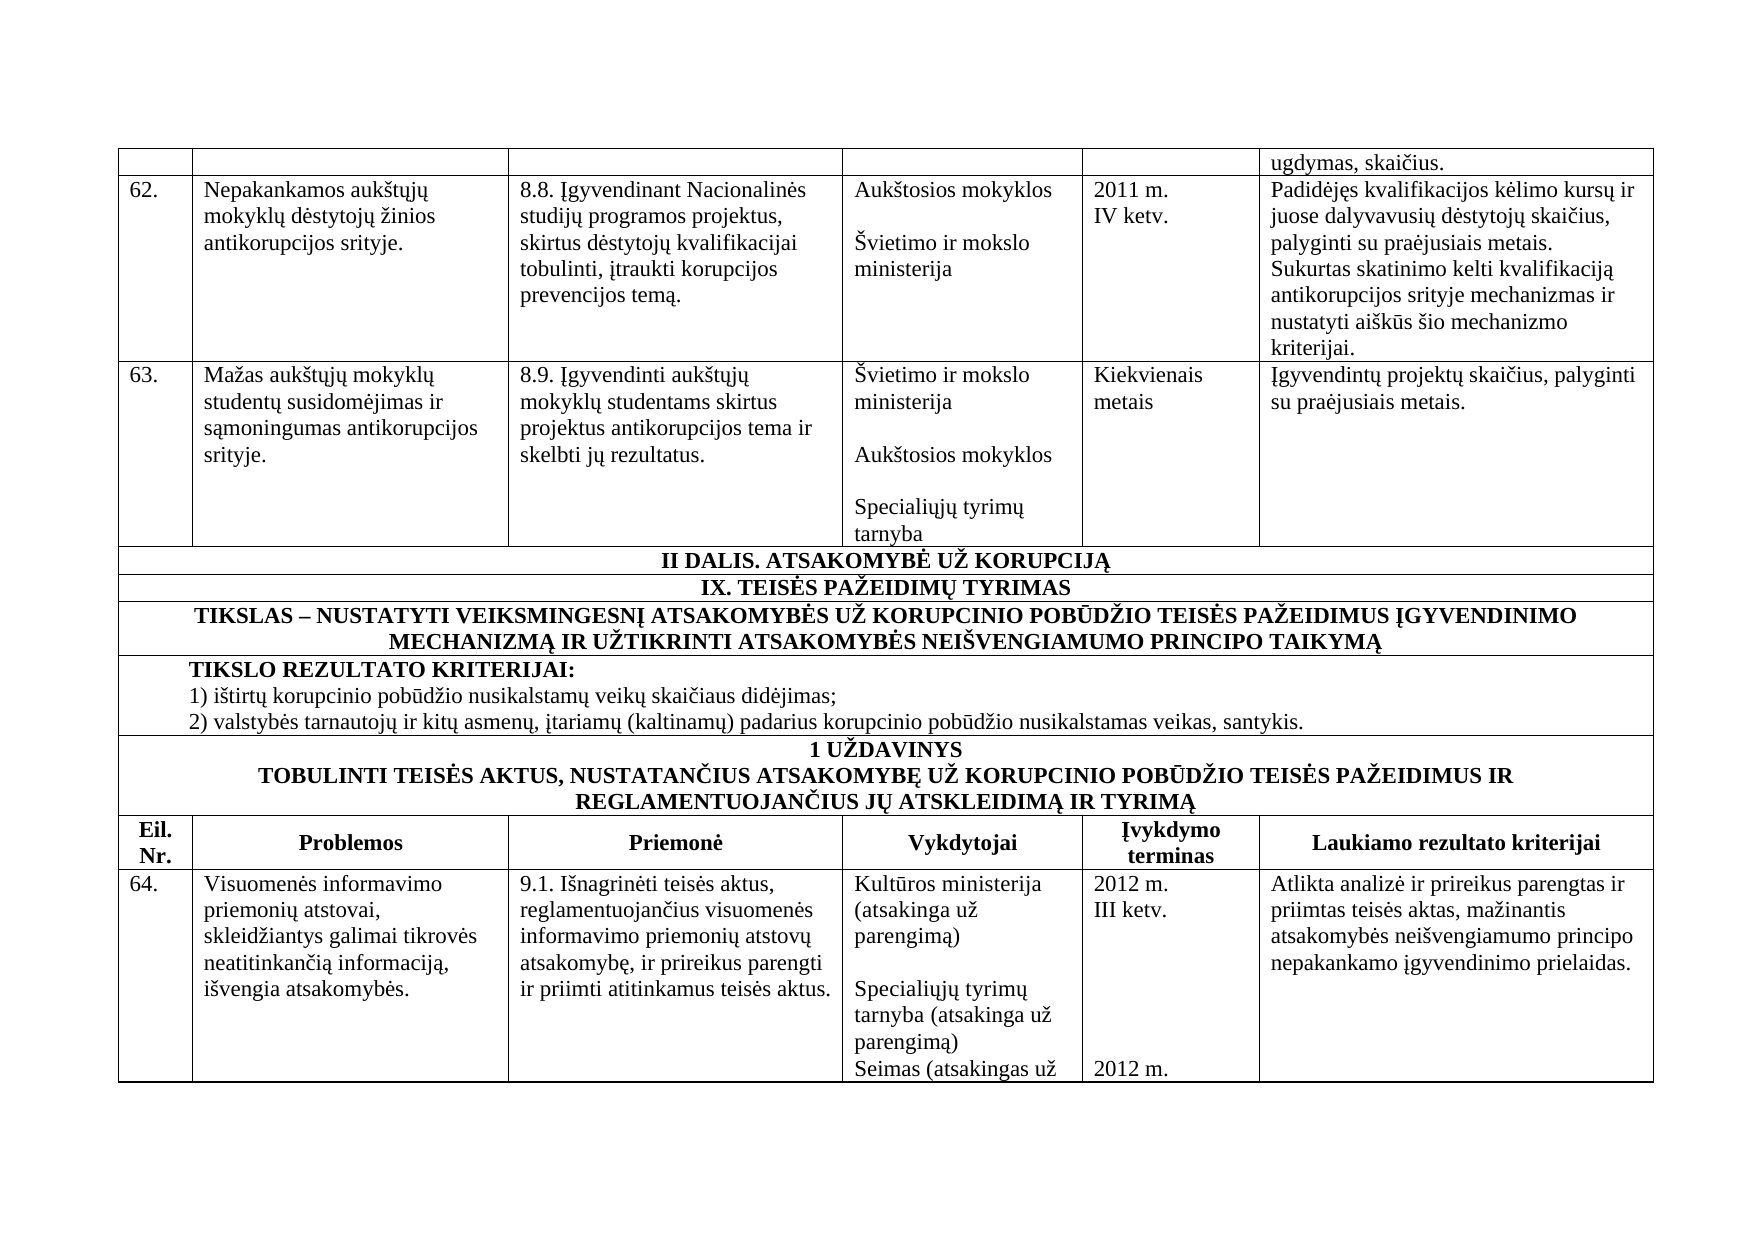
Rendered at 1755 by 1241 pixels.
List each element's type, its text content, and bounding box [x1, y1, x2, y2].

table_cell TIKSLO REZULTATO KRITERIJAI: 1) ištirtų korupcinio pobūdžio nusikalstamų veikų skaičiaus didėjimas; 2) valstybės tarnautojų ir kitų asmenų, įtariamų (kaltinamų) padarius korupcinio pobūdžio nusikalstamas veikas, santykis. [119, 656, 1653, 735]
table_cell Problemos [193, 816, 508, 868]
table_cell 64. [119, 870, 192, 1081]
table_cell Atlikta analizė ir prireikus parengtas ir priimtas teisės aktas, mažinantis atsakomybės neišvengiamumo principo nepakankamo įgyvendinimo prielaidas. [1260, 870, 1653, 1081]
table_cell [1083, 149, 1259, 175]
table_cell 2011 m. IV ketv. [1083, 176, 1259, 361]
table_cell Kultūros ministerija (atsakinga už parengimą) Specialiųjų tyrimų tarnyba (atsakinga už parengimą) [843, 870, 854, 1054]
table_cell Kultūros ministerija (atsakinga už parengimą) Specialiųjų tyrimų tarnyba (atsakinga už parengimą) [1071, 870, 1082, 1054]
table_cell Vykdytojai [843, 816, 1082, 868]
table_cell Seimas (atsakingas už priėmimą) [843, 1054, 1082, 1081]
table_cell 2012 m. III ketv. [1083, 870, 1259, 1054]
table_cell Švietimo ir mokslo ministerija Aukštosios mokyklos Specialiųjų tyrimų tarnyba [843, 362, 1082, 546]
table_cell TIKSLAS – NUSTATYTI VEIKSMINGESNĮ ATSAKOMYBĖS UŽ KORUPCINIO POBŪDŽIO TEISĖS PAŽEIDIMUS ĮGYVENDINIMO MECHANIZMĄ IR UŽTIKRINTI ATSAKOMYBĖS NEIŠVENGIAMUMO PRINCIPO TAIKYMĄ [119, 602, 1653, 654]
table_cell 9.1. Išnagrinėti teisės aktus, reglamentuojančius visuomenės informavimo priemonių atstovų atsakomybę, ir prireikus parengti ir priimti atitinkamus teisės aktus. [509, 870, 842, 1081]
table_cell II DALIS. ATSAKOMYBĖ UŽ KORUPCIJĄ [119, 547, 1653, 573]
table_cell Nepakankamos aukštųjų mokyklų dėstytojų žinios antikorupcijos srityje. [193, 176, 508, 361]
table_cell 1 UŽDAVINYS TOBULINTI TEISĖS AKTUS, NUSTATANČIUS ATSAKOMYBĘ UŽ KORUPCINIO POBŪDŽIO TEISĖS PAŽEIDIMUS IR REGLAMENTUOJANČIUS JŲ ATSKLEIDIMĄ IR TYRIMĄ [119, 736, 1653, 815]
table_cell 8.9. Įgyvendinti aukštųjų mokyklų studentams skirtus projektus antikorupcijos tema ir skelbti jų rezultatus. [509, 362, 842, 546]
table_cell [193, 149, 508, 175]
table_cell ugdymas, skaičius. [1260, 149, 1653, 175]
table_cell 62. [119, 176, 192, 361]
table_cell Įvykdymo terminas [1083, 816, 1259, 868]
table_cell [509, 149, 842, 175]
table_cell [119, 149, 192, 175]
table_cell 8.8. Įgyvendinant Nacionalinės studijų programos projektus, skirtus dėstytojų kvalifikacijai tobulinti, įtraukti korupcijos prevencijos temą. [509, 176, 842, 361]
table_cell Laukiamo rezultato kriterijai [1260, 816, 1653, 868]
table_cell 63. [119, 362, 192, 546]
table_cell 2012 m. [1083, 1054, 1259, 1081]
table_cell [843, 149, 1082, 175]
table_cell Visuomenės informavimo priemonių atstovai, skleidžiantys galimai tikrovės neatitinkančią informaciją, išvengia atsakomybės. [193, 870, 508, 1081]
table_cell IX. TEISĖS PAŽEIDIMŲ TYRIMAS [119, 575, 1653, 601]
table_cell Įgyvendintų projektų skaičius, palyginti su praėjusiais metais. [1260, 362, 1653, 546]
table_cell Aukštosios mokyklos Švietimo ir mokslo ministerija [843, 176, 1082, 361]
table_cell Kiekvienais metais [1083, 362, 1259, 546]
table_cell Mažas aukštųjų mokyklų studentų susidomėjimas ir sąmoningumas antikorupcijos srityje. [193, 362, 508, 546]
table_cell Padidėjęs kvalifikacijos kėlimo kursų ir juose dalyvavusių dėstytojų skaičius, palyginti su praėjusiais metais. Sukurtas skatinimo kelti kvalifikaciją antikorupcijos srityje mechanizmas ir nustatyti aiškūs šio mechanizmo kriterijai. [1260, 176, 1653, 361]
table_cell Eil. Nr. [119, 816, 192, 868]
table_cell Priemonė [509, 816, 842, 868]
